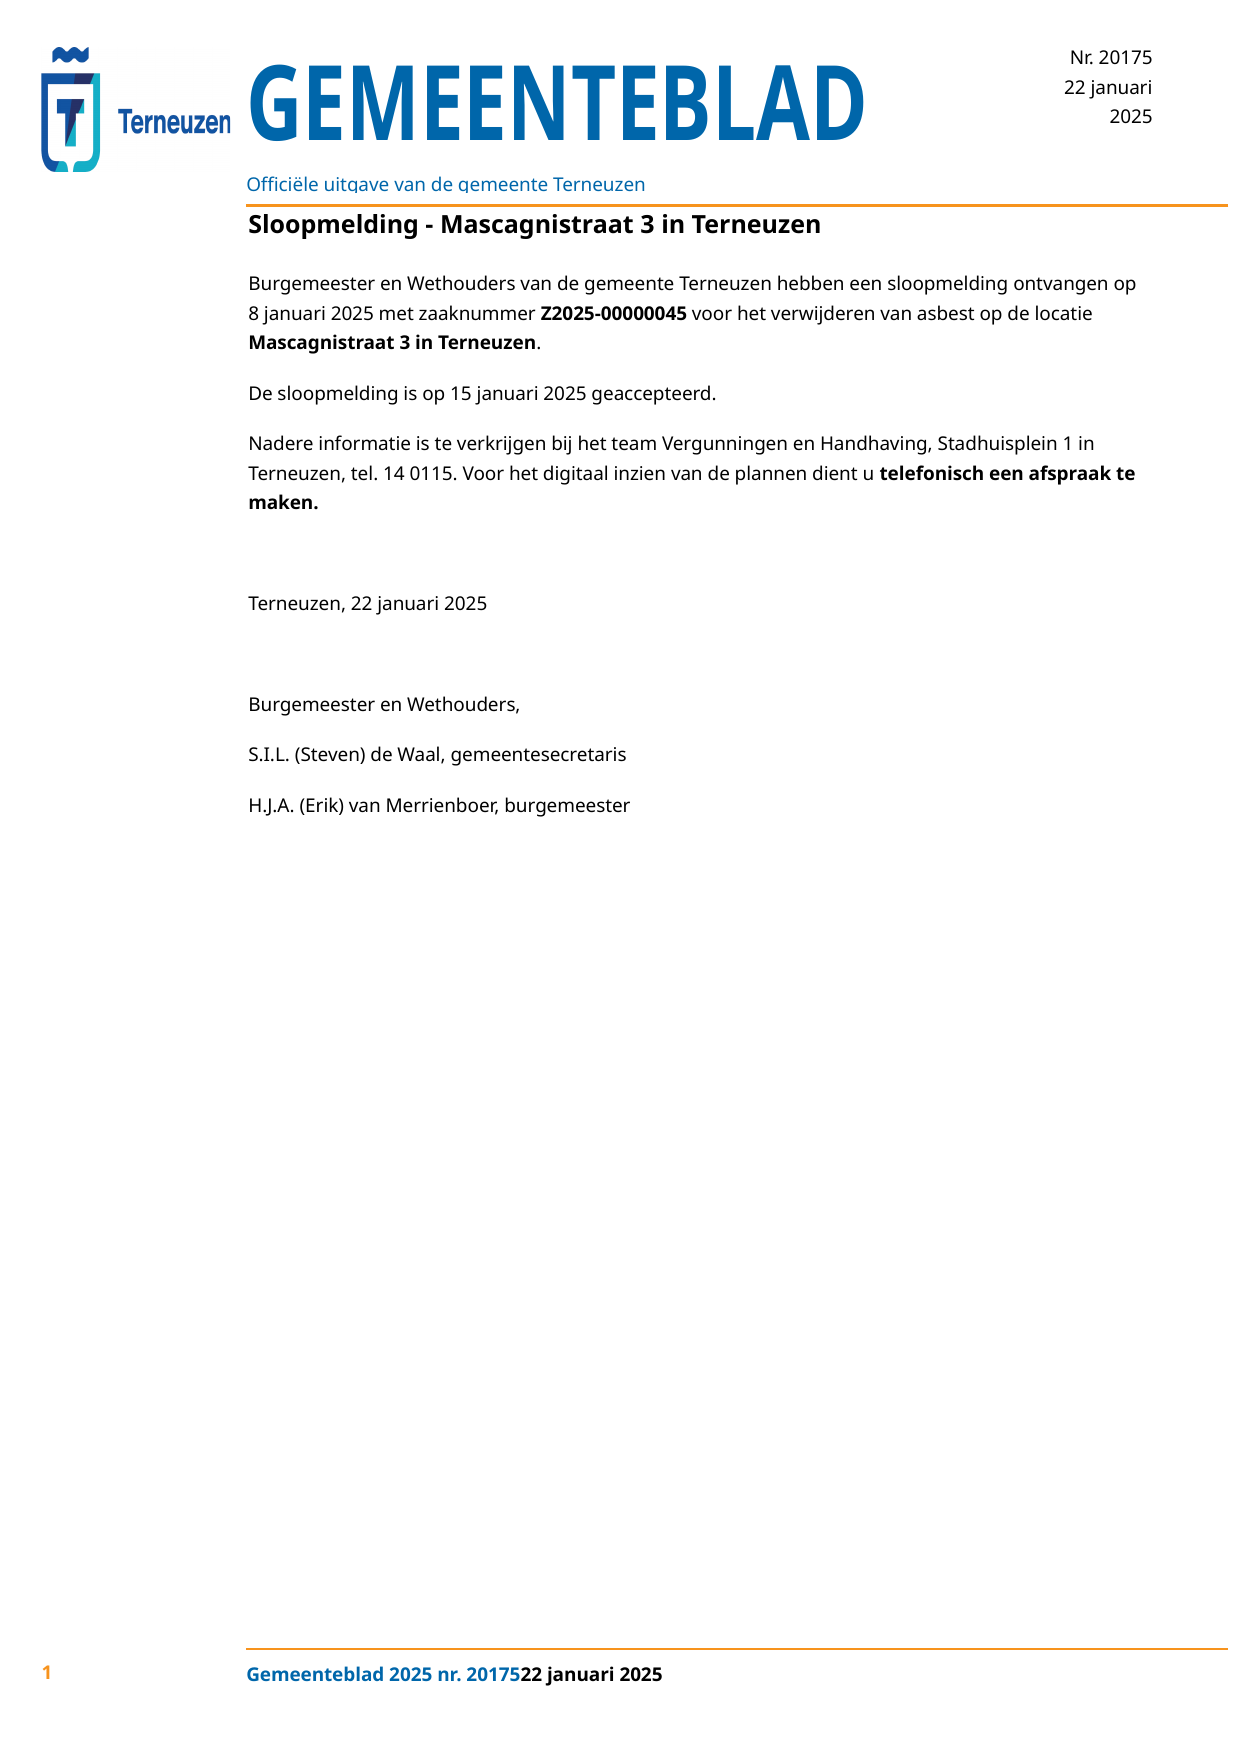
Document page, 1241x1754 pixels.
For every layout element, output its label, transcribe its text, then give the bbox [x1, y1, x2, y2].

text Burgemeester en Wethouders, [248, 691, 1152, 717]
text Burgemeester en Wethouders van de gemeente Terneuzen hebben een sloopmelding ontvangen op 8 januari 2025 met zaaknummer Z2025-00000045 voor het verwijderen van asbest op de locatie Mascagnistraat 3 in Terneuzen. [248, 270, 1152, 355]
text Nadere informatie is te verkrijgen bij het team Vergunningen en Handhaving, Stadhuisplein 1 in Terneuzen, tel. 14 0115. Voor het digitaal inzien van de plannen dient u telefonisch een afspraak te maken. [248, 430, 1152, 515]
text H.J.A. (Erik) van Merrienboer, burgemeester [248, 792, 1152, 818]
text De sloopmelding is op 15 januari 2025 geaccepteerd. [248, 380, 1152, 406]
text Sloopmelding - Mascagnistraat 3 in Terneuzen [248, 207, 1152, 241]
text S.I.L. (Steven) de Waal, gemeentesecretaris [248, 742, 1152, 767]
picture [41, 47, 231, 172]
text Terneuzen, 22 januari 2025 [248, 590, 1152, 616]
